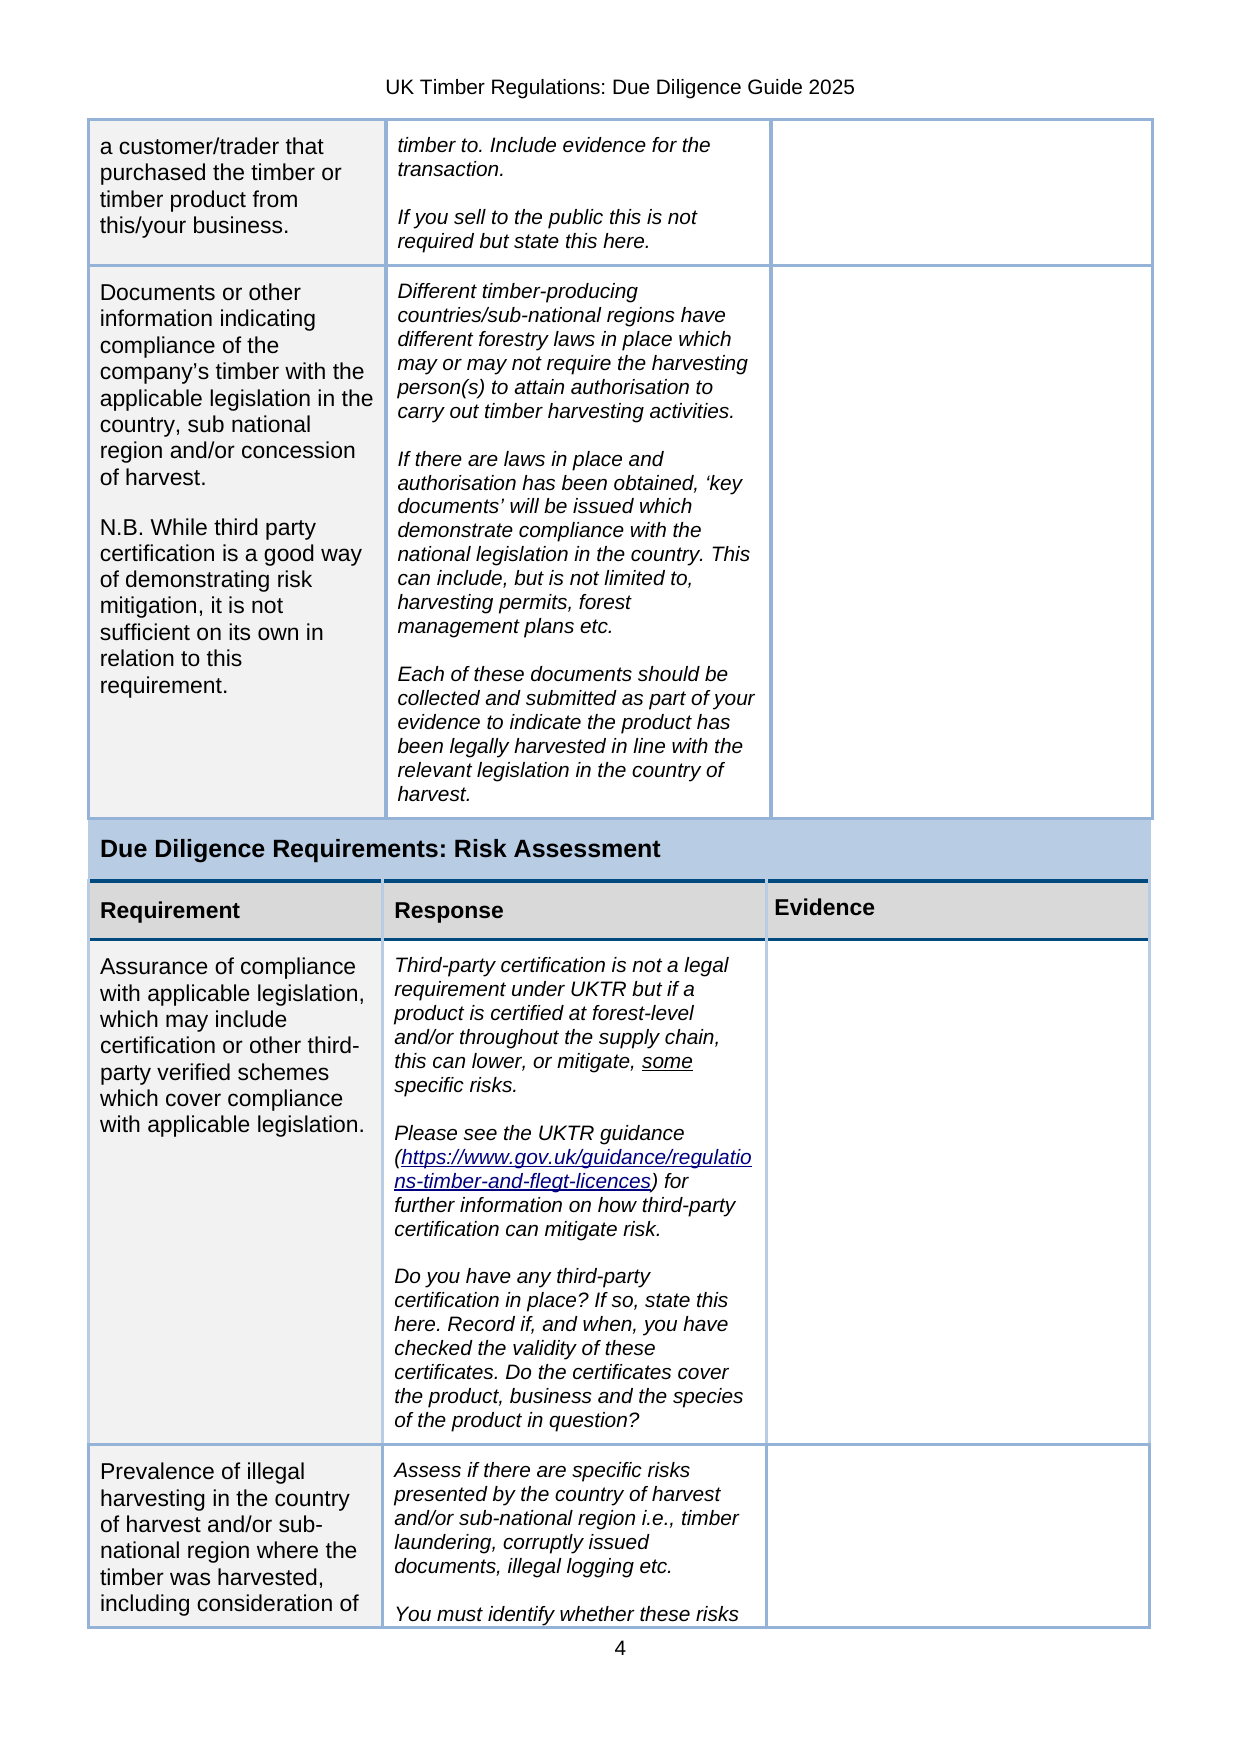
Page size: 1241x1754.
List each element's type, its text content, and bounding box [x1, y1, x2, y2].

table_cell Evidence [768, 883, 1148, 938]
table_cell [768, 1446, 1148, 1626]
table_header Due Diligence Requirements: Risk Assessment [90, 822, 766, 879]
table_cell Documents or other information indicating compliance of the company’s timber with the applicable legislation in the country, sub national region and/or concession of harvest. N.B. While third party certification is a good way of demonstrating risk mitigation, it is not sufficient on its own in relation to this requirement. [90, 267, 384, 817]
table_header [768, 822, 1149, 879]
table_cell Prevalence of illegal harvesting in the country of harvest and/or sub-national region where the timber was harvested, including consideration of [90, 1446, 381, 1626]
table_cell [773, 121, 1151, 264]
table_cell [773, 267, 1151, 817]
table_cell a customer/trader that purchased the timber or timber product from this/your business. [90, 121, 384, 264]
table_cell Different timber-producing countries/sub-national regions have different forestry laws in place which may or may not require the harvesting person(s) to attain authorisation to carry out timber harvesting activities. If there are laws in place and authorisation has been obtained, ‘key documents’ will be issued which demonstrate compliance with the national legislation in the country. This can include, but is not limited to, harvesting permits, forest management plans etc. Each of these documents should be collected and submitted as part of your evidence to indicate the product has been legally harvested in line with the relevant legislation in the country of harvest. [388, 267, 769, 817]
table_cell Assurance of compliance with applicable legislation, which may include certification or other third-party verified schemes which cover compliance with applicable legislation. [90, 941, 381, 1443]
table_cell [768, 941, 1148, 1443]
table_cell Response [384, 883, 765, 938]
table_cell Requirement [90, 883, 381, 938]
table_cell timber to. Include evidence for the transaction. If you sell to the public this is not required but state this here. [388, 121, 769, 264]
table_cell Third-party certification is not a legal requirement under UKTR but if a product is certified at forest-level and/or throughout the supply chain, this can lower, or mitigate, some specific risks. Please see the UKTR guidance (https://www.gov.uk/guidance/regulations-timber-and-flegt-licences) for further information on how third-party certification can mitigate risk. Do you have any third-party certification in place? If so, state this here. Record if, and when, you have checked the validity of these certificates. Do the certificates cover the product, business and the species of the product in question? [384, 941, 765, 1443]
table_cell Assess if there are specific risks presented by the country of harvest and/or sub-national region i.e., timber laundering, corruptly issued documents, illegal logging etc. You must identify whether these risks [384, 1446, 765, 1626]
